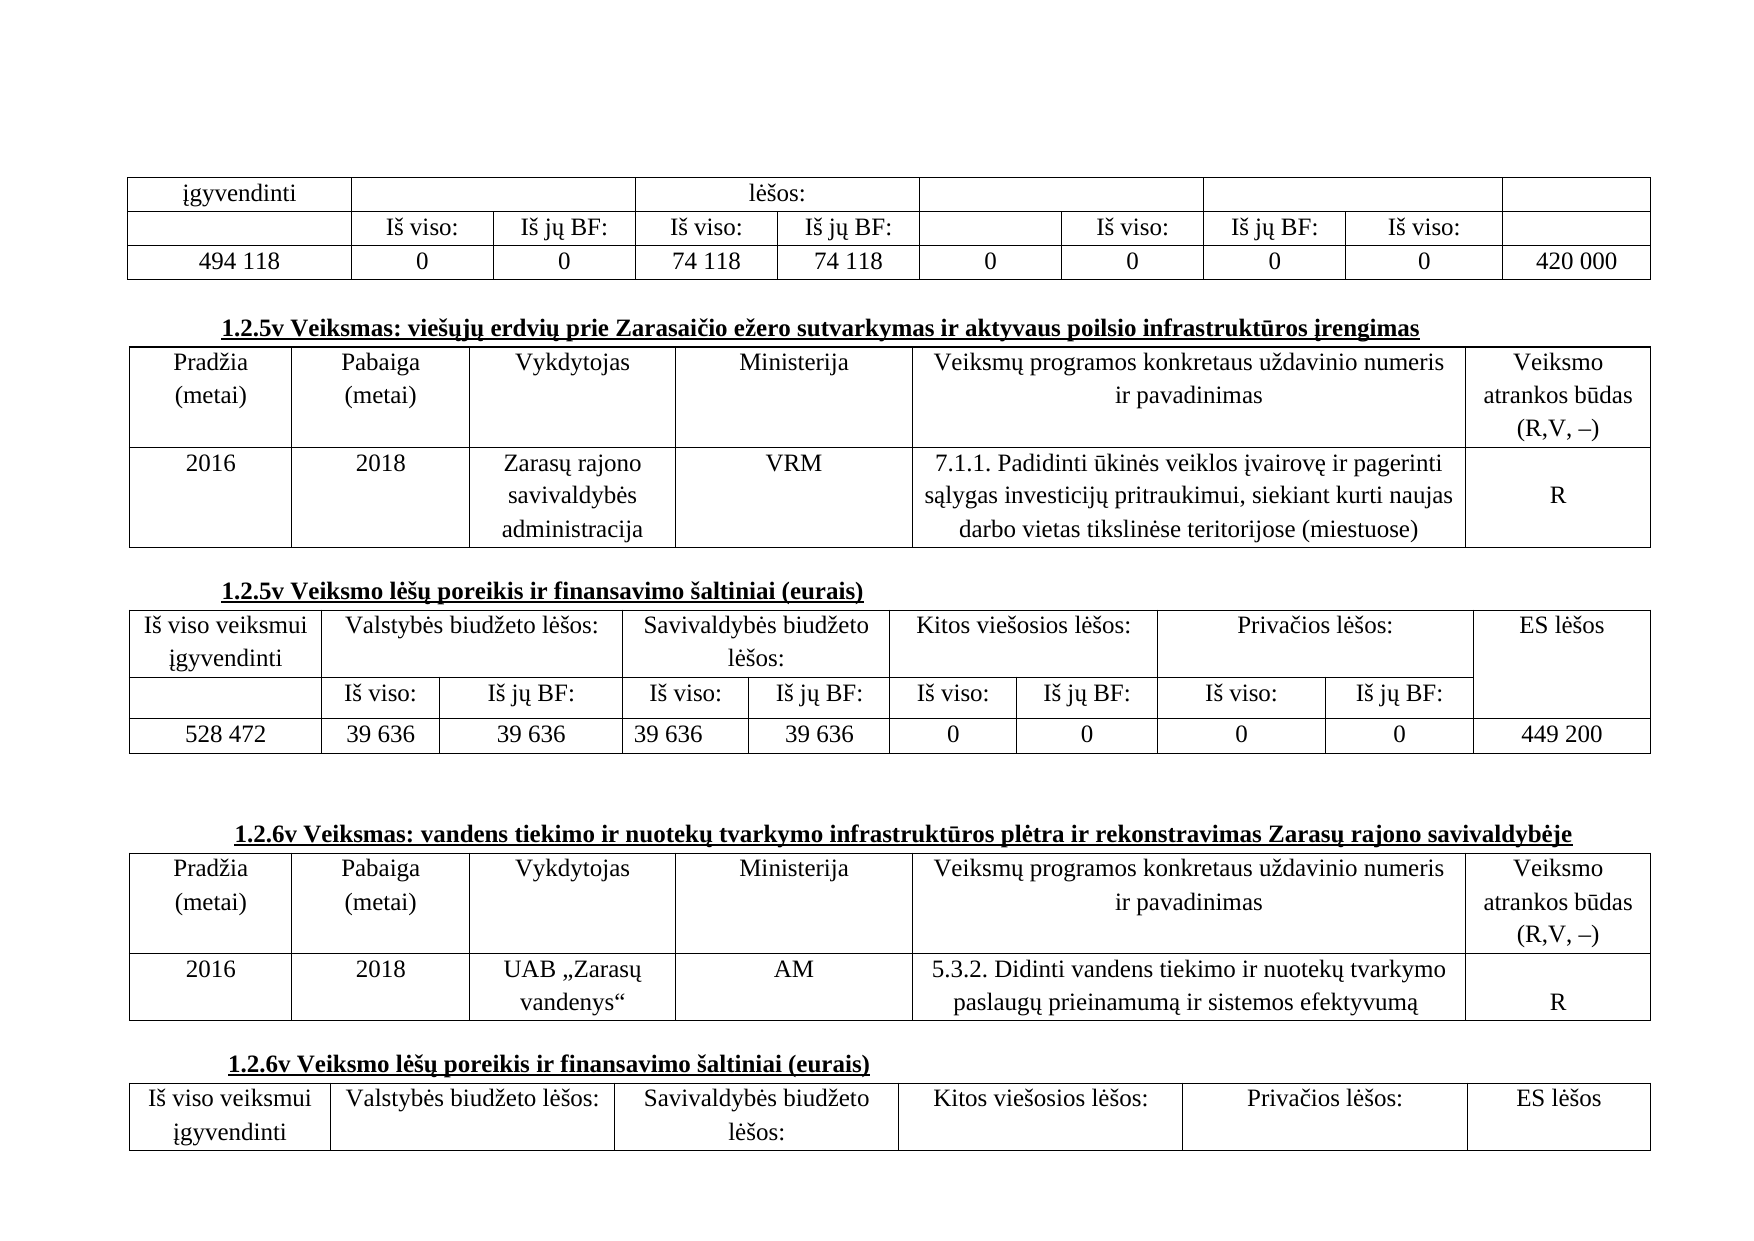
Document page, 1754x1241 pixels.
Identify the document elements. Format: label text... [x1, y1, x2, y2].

table_header [920, 178, 1203, 211]
table_header Ministerija [676, 854, 912, 953]
table_header Veiksmų programos konkretaus uždavinio numeris ir pavadinimas [913, 348, 1465, 447]
table_header ES lėšos [1468, 1084, 1650, 1149]
table_header lėšos: [636, 178, 919, 211]
table_cell Iš jų BF: [1326, 678, 1473, 718]
table_header Pabaiga (metai) [292, 348, 469, 447]
table_cell 494 118 [128, 246, 351, 279]
table_cell UAB „Zarasų vandenys“ [470, 954, 675, 1020]
table_cell 39 636 [440, 719, 622, 752]
table_header Veiksmo atrankos būdas (R,V, –) [1466, 854, 1650, 953]
table_cell VRM [676, 448, 912, 547]
text 1.2.6v Veiksmas: vandens tiekimo ir nuotekų tvarkymo infrastruktūros plėtra ir rekonstravimas Zarasų rajono savivaldybėje [118, 819, 1577, 848]
table_cell Iš jų BF: [1204, 212, 1345, 245]
table_cell 0 [1204, 246, 1345, 279]
table_cell [130, 678, 321, 718]
table_cell 0 [1158, 719, 1325, 752]
table_cell Iš jų BF: [1017, 678, 1157, 718]
table_cell 39 636 [623, 719, 748, 752]
text 1.2.5v Veiksmas: viešųjų erdvių prie Zarasaičio ežero sutvarkymas ir aktyvaus poilsio infrastruktūros įrengimas [118, 313, 1577, 342]
table_header Pradžia (metai) [130, 854, 291, 953]
table_cell 2018 [292, 448, 469, 547]
table_cell 2016 [130, 954, 291, 1020]
table_cell 0 [494, 246, 635, 279]
table_cell Zarasų rajono savivaldybės administracija [470, 448, 675, 547]
table_header Privačios lėšos: [1183, 1084, 1467, 1149]
table_cell AM [676, 954, 912, 1020]
table_cell R [1466, 448, 1650, 547]
table_header Veiksmo atrankos būdas (R,V, –) [1466, 348, 1650, 447]
table_cell 0 [1017, 719, 1157, 752]
table_cell 0 [890, 719, 1016, 752]
table_header [1503, 178, 1650, 211]
table_cell Iš viso: [322, 678, 439, 718]
table_cell 2016 [130, 448, 291, 547]
table_header Kitos viešosios lėšos: [890, 611, 1157, 677]
table_header [352, 178, 635, 211]
table_cell 39 636 [322, 719, 439, 752]
table_cell Iš viso: [352, 212, 493, 245]
table_cell Iš jų BF: [749, 678, 889, 718]
table_cell 74 118 [636, 246, 777, 279]
table_cell [128, 212, 351, 245]
table_cell 0 [920, 246, 1061, 279]
table_header Iš viso veiksmui įgyvendinti [130, 611, 321, 677]
table_header Iš viso veiksmui įgyvendinti [130, 1084, 330, 1149]
table_header Privačios lėšos: [1158, 611, 1473, 677]
table_cell Iš viso: [1158, 678, 1325, 718]
table_cell 5.3.2. Didinti vandens tiekimo ir nuotekų tvarkymo paslaugų prieinamumą ir sistemos efektyvumą [913, 954, 1465, 1020]
table_header ES lėšos [1474, 611, 1650, 718]
table_cell R [1466, 954, 1650, 1020]
table_cell 0 [1326, 719, 1473, 752]
table_header Savivaldybės biudžeto lėšos: [615, 1084, 898, 1149]
table_cell Iš viso: [623, 678, 748, 718]
text 1.2.6v Veiksmo lėšų poreikis ir finansavimo šaltiniai (eurais) [118, 1049, 1577, 1078]
table_cell 7.1.1. Padidinti ūkinės veiklos įvairovę ir pagerinti sąlygas investicijų pritraukimui, siekiant kurti naujas darbo vietas tikslinėse teritorijose (miestuose) [913, 448, 1465, 547]
table_header Pradžia (metai) [130, 348, 291, 447]
table_cell Iš jų BF: [778, 212, 919, 245]
table_cell [920, 212, 1061, 245]
table_header Veiksmų programos konkretaus uždavinio numeris ir pavadinimas [913, 854, 1465, 953]
table_cell 528 472 [130, 719, 321, 752]
table_cell 2018 [292, 954, 469, 1020]
table_header Vykdytojas [470, 348, 675, 447]
table_cell Iš viso: [890, 678, 1016, 718]
table_header Vykdytojas [470, 854, 675, 953]
table_cell 0 [1062, 246, 1203, 279]
table_cell 420 000 [1503, 246, 1650, 279]
table_header Valstybės biudžeto lėšos: [331, 1084, 614, 1149]
text 1.2.5v Veiksmo lėšų poreikis ir finansavimo šaltiniai (eurais) [118, 576, 1577, 605]
table_cell 74 118 [778, 246, 919, 279]
table_cell [1503, 212, 1650, 245]
table_cell Iš viso: [636, 212, 777, 245]
table_cell Iš viso: [1346, 212, 1502, 245]
table_header Ministerija [676, 348, 912, 447]
table_header Pabaiga (metai) [292, 854, 469, 953]
table_header Kitos viešosios lėšos: [899, 1084, 1182, 1149]
table_cell 0 [352, 246, 493, 279]
table_header Savivaldybės biudžeto lėšos: [623, 611, 889, 677]
table_cell Iš viso: [1062, 212, 1203, 245]
table_header Valstybės biudžeto lėšos: [322, 611, 622, 677]
table_cell 0 [1346, 246, 1502, 279]
table_cell 39 636 [749, 719, 889, 752]
table_cell 449 200 [1474, 719, 1650, 752]
table_cell Iš jų BF: [494, 212, 635, 245]
table_header įgyvendinti [128, 178, 351, 211]
table_cell Iš jų BF: [440, 678, 622, 718]
table_header [1204, 178, 1502, 211]
